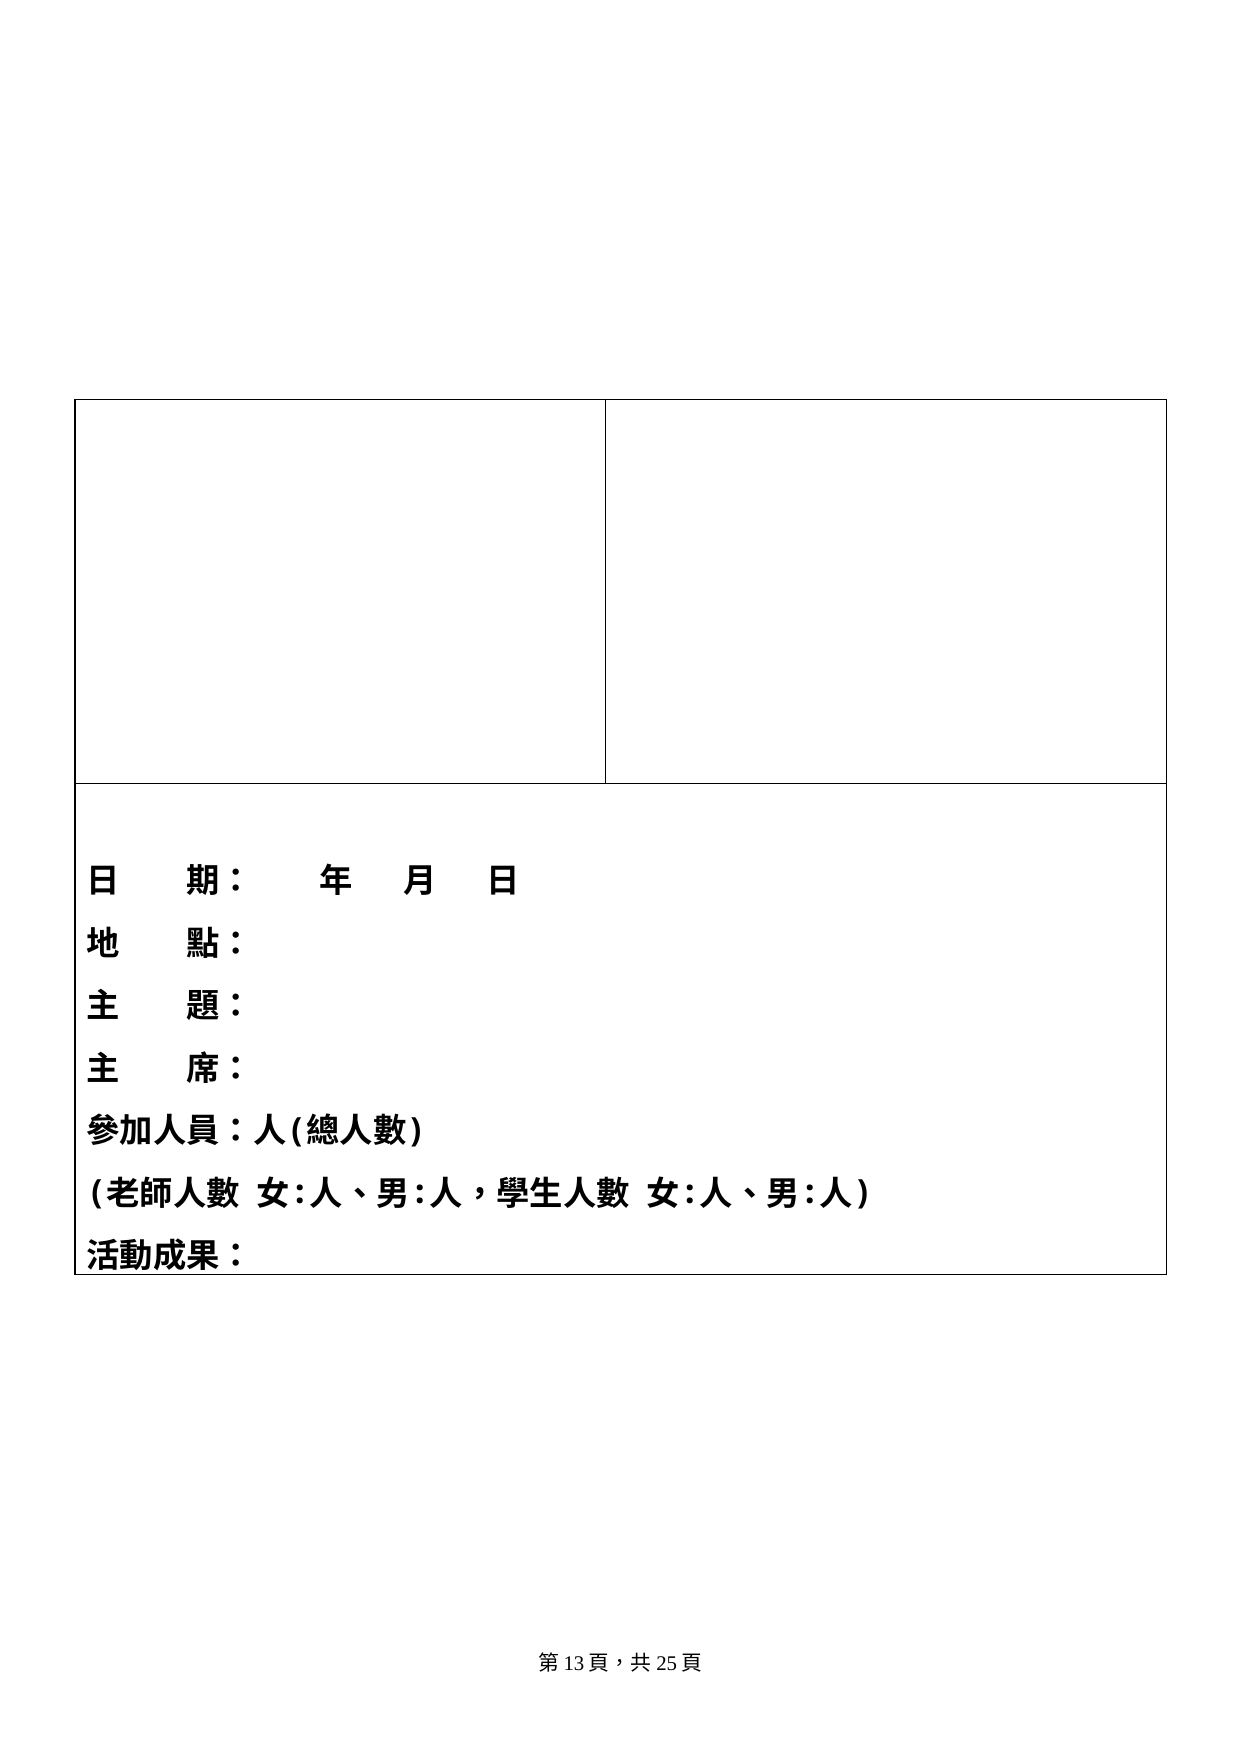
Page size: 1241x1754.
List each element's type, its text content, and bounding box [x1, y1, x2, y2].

table_cell [76, 400, 605, 783]
table_cell 日 期： 年 月 日 地 點： 主 題： 主 席： 參加人員：人(總人數) (老師人數 女:人、男:人，學生人數 女:人、男:人) 活動成果： [76, 784, 1166, 1274]
table_cell [606, 400, 1166, 783]
